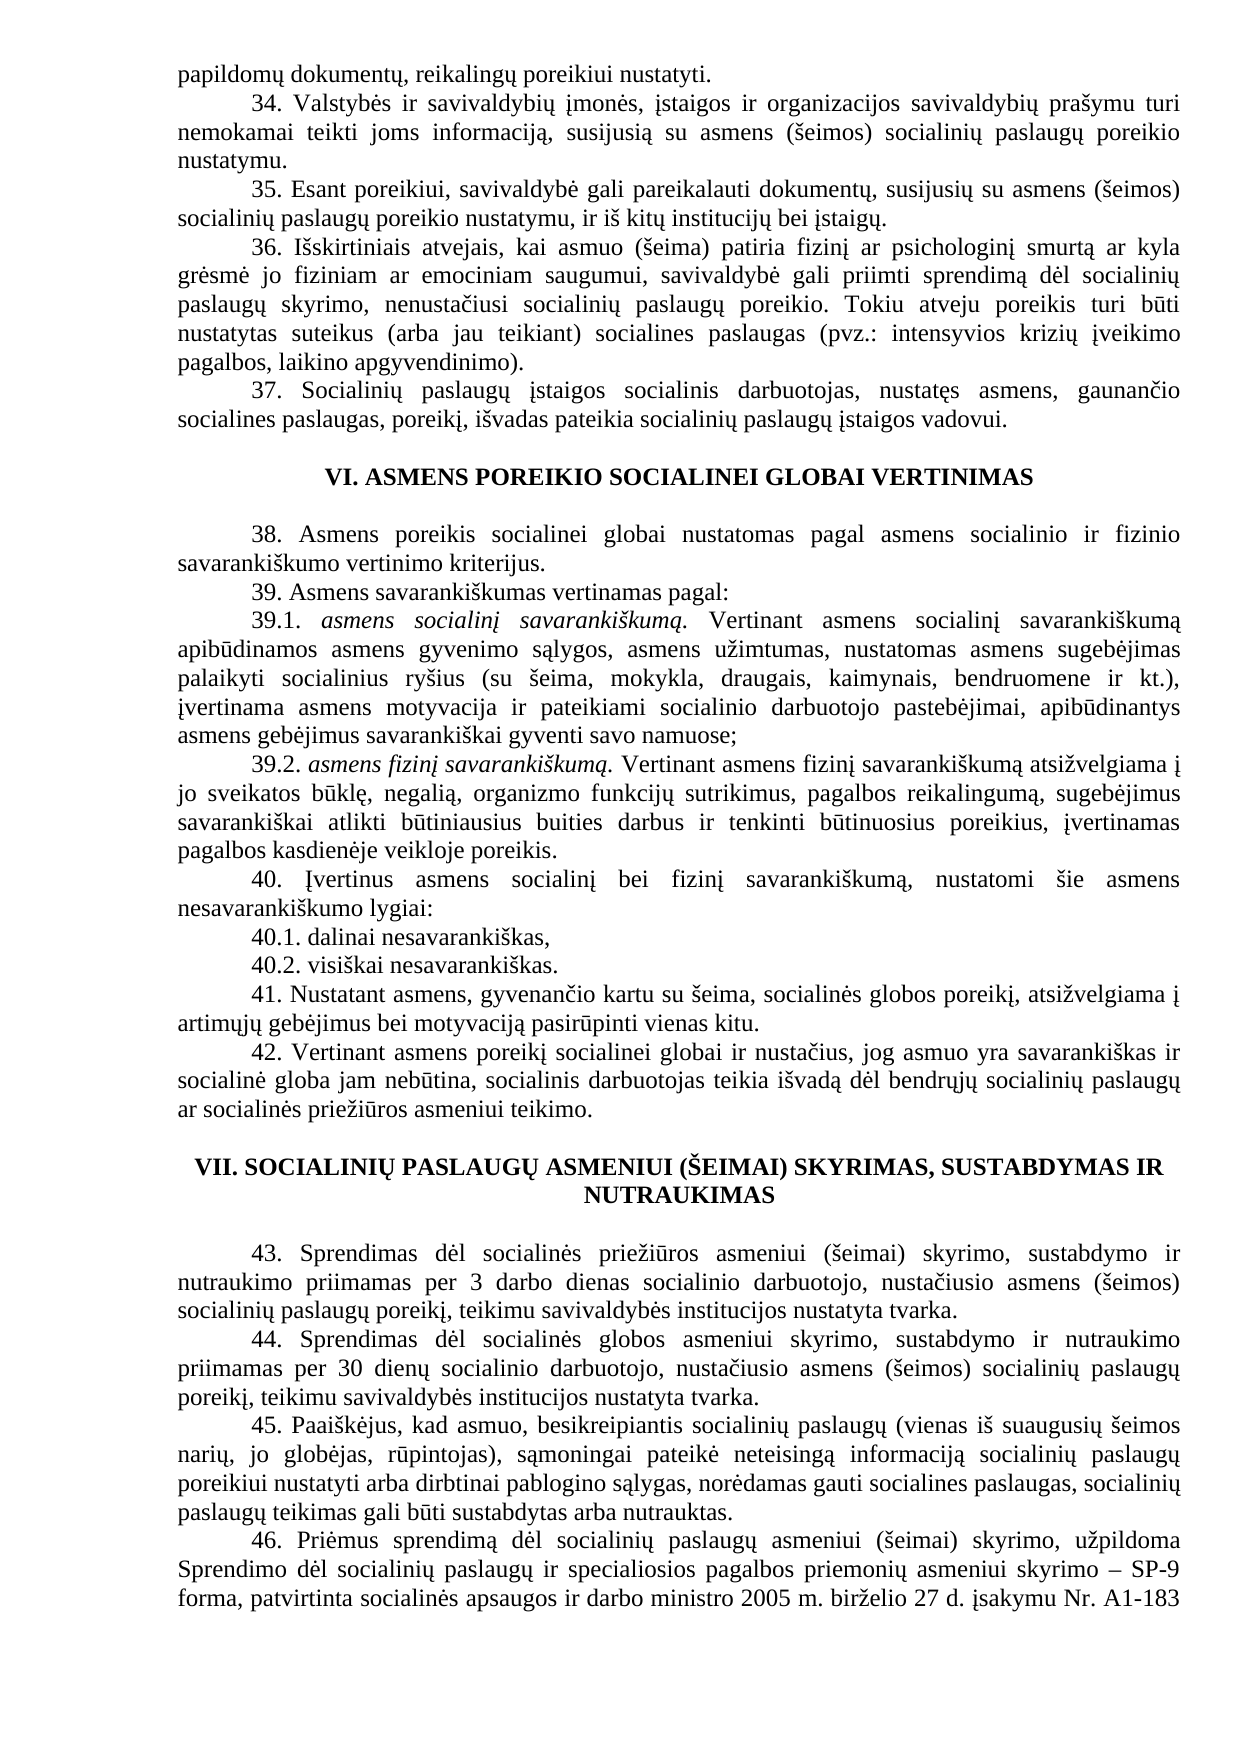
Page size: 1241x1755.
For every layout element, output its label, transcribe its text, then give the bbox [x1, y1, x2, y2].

text 44. Sprendimas dėl socialinės globos asmeniui skyrimo, sustabdymo ir nutraukimo priimamas per 30 dienų socialinio darbuotojo, nustačiusio asmens (šeimos) socialinių paslaugų poreikį, teikimu savivaldybės institucijos nustatyta tvarka. [177, 1324, 1181, 1410]
text 40.1. dalinai nesavarankiškas, [177, 922, 1181, 950]
text 45. Paaiškėjus, kad asmuo, besikreipiantis socialinių paslaugų (vienas iš suaugusių šeimos narių, jo globėjas, rūpintojas), sąmoningai pateikė neteisingą informaciją socialinių paslaugų poreikiui nustatyti arba dirbtinai pablogino sąlygas, norėdamas gauti socialines paslaugas, socialinių paslaugų teikimas gali būti sustabdytas arba nutrauktas. [177, 1410, 1181, 1525]
text VI. ASMENS POREIKIO SOCIALINEI GLOBAI VERTINIMAS [177, 462, 1181, 490]
text 40.2. visiškai nesavarankiškas. [177, 950, 1181, 979]
text VII. SOCIALINIŲ PASLAUGŲ ASMENIUI (ŠEIMAI) SKYRIMAS, SUSTABDYMAS IR NUTRAUKIMAS [177, 1152, 1181, 1209]
text 34. Valstybės ir savivaldybių įmonės, įstaigos ir organizacijos savivaldybių prašymu turi nemokamai teikti joms informaciją, susijusią su asmens (šeimos) socialinių paslaugų poreikio nustatymu. [177, 88, 1181, 174]
text 40. Įvertinus asmens socialinį bei fizinį savarankiškumą, nustatomi šie asmens nesavarankiškumo lygiai: [177, 864, 1181, 922]
text 39.2. asmens fizinį savarankiškumą. Vertinant asmens fizinį savarankiškumą atsižvelgiama į jo sveikatos būklę, negalią, organizmo funkcijų sutrikimus, pagalbos reikalingumą, sugebėjimus savarankiškai atlikti būtiniausius buities darbus ir tenkinti būtinuosius poreikius, įvertinamas pagalbos kasdienėje veikloje poreikis. [177, 749, 1181, 864]
text 37. Socialinių paslaugų įstaigos socialinis darbuotojas, nustatęs asmens, gaunančio socialines paslaugas, poreikį, išvadas pateikia socialinių paslaugų įstaigos vadovui. [177, 375, 1181, 433]
text 43. Sprendimas dėl socialinės priežiūros asmeniui (šeimai) skyrimo, sustabdymo ir nutraukimo priimamas per 3 darbo dienas socialinio darbuotojo, nustačiusio asmens (šeimos) socialinių paslaugų poreikį, teikimu savivaldybės institucijos nustatyta tvarka. [177, 1238, 1181, 1324]
text 38. Asmens poreikis socialinei globai nustatomas pagal asmens socialinio ir fizinio savarankiškumo vertinimo kriterijus. [177, 519, 1181, 577]
text 42. Vertinant asmens poreikį socialinei globai ir nustačius, jog asmuo yra savarankiškas ir socialinė globa jam nebūtina, socialinis darbuotojas teikia išvadą dėl bendrųjų socialinių paslaugų ar socialinės priežiūros asmeniui teikimo. [177, 1037, 1181, 1123]
text 39. Asmens savarankiškumas vertinamas pagal: [177, 577, 1181, 605]
text 39.1. asmens socialinį savarankiškumą. Vertinant asmens socialinį savarankiškumą apibūdinamos asmens gyvenimo sąlygos, asmens užimtumas, nustatomas asmens sugebėjimas palaikyti socialinius ryšius (su šeima, mokykla, draugais, kaimynais, bendruomene ir kt.), įvertinama asmens motyvacija ir pateikiami socialinio darbuotojo pastebėjimai, apibūdinantys asmens gebėjimus savarankiškai gyventi savo namuose; [177, 605, 1181, 749]
text 41. Nustatant asmens, gyvenančio kartu su šeima, socialinės globos poreikį, atsižvelgiama į artimųjų gebėjimus bei motyvaciją pasirūpinti vienas kitu. [177, 979, 1181, 1037]
text 46. Priėmus sprendimą dėl socialinių paslaugų asmeniui (šeimai) skyrimo, užpildoma Sprendimo dėl socialinių paslaugų ir specialiosios pagalbos priemonių asmeniui skyrimo – SP-9 forma, patvirtinta socialinės apsaugos ir darbo ministro 2005 m. birželio 27 d. įsakymu Nr. A1-183 [177, 1525, 1181, 1612]
text 36. Išskirtiniais atvejais, kai asmuo (šeima) patiria fizinį ar psichologinį smurtą ar kyla grėsmė jo fiziniam ar emociniam saugumui, savivaldybė gali priimti sprendimą dėl socialinių paslaugų skyrimo, nenustačiusi socialinių paslaugų poreikio. Tokiu atveju poreikis turi būti nustatytas suteikus (arba jau teikiant) socialines paslaugas (pvz.: intensyvios krizių įveikimo pagalbos, laikino apgyvendinimo). [177, 232, 1181, 375]
text 35. Esant poreikiui, savivaldybė gali pareikalauti dokumentų, susijusių su asmens (šeimos) socialinių paslaugų poreikio nustatymu, ir iš kitų institucijų bei įstaigų. [177, 174, 1181, 232]
text papildomų dokumentų, reikalingų poreikiui nustatyti. [177, 59, 1181, 88]
